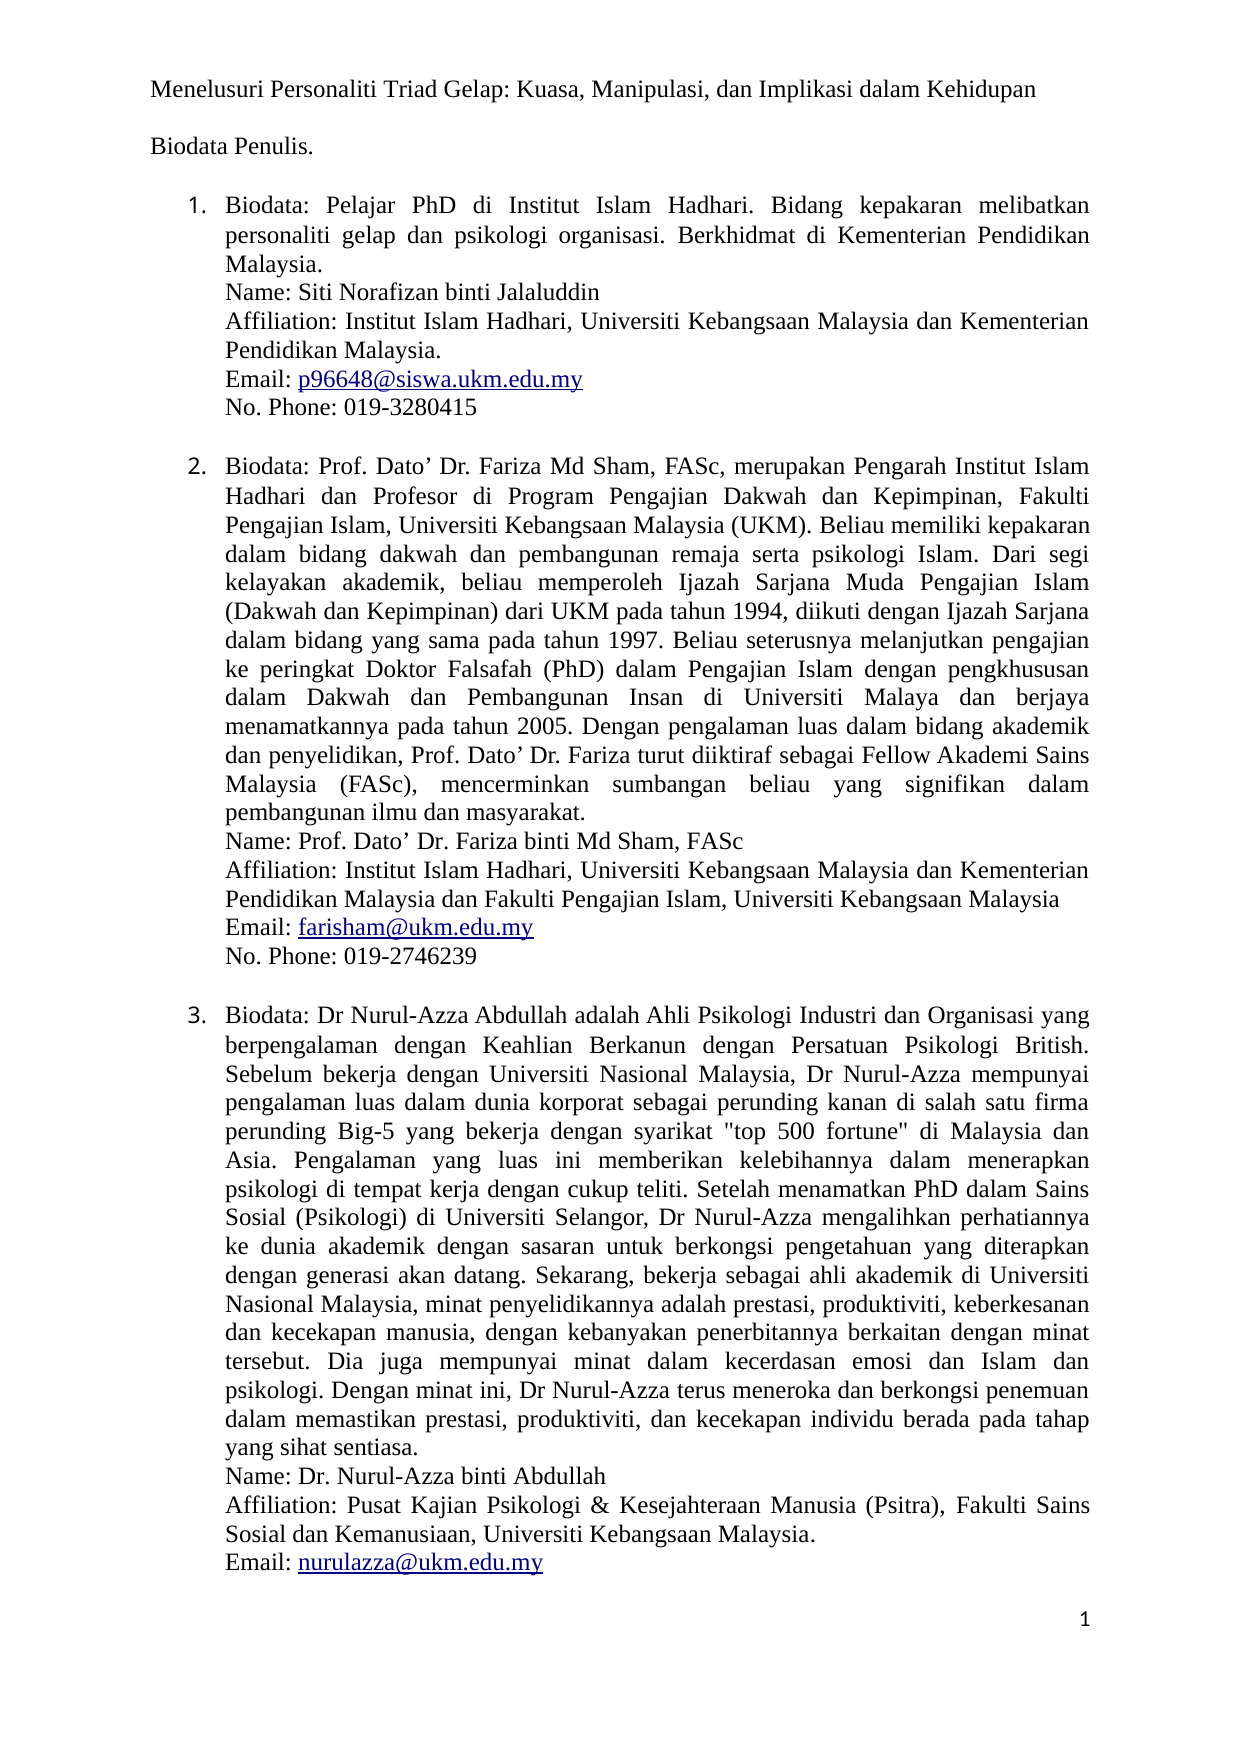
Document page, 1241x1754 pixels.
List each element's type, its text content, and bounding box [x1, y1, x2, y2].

text Name: Dr. Nurul-Azza binti Abdullah [225, 1461, 1090, 1490]
text Email: p96648@siswa.ukm.edu.my [225, 364, 1090, 392]
list Biodata: Prof. Dato’ Dr. Fariza Md Sham, FASc, merupakan Pengarah Institut Islam Hadhari dan Profesor di Program Pengajian Dakwah dan Kepimpinan, Fakulti Pengajian Islam, Universiti Kebangsaan Malaysia (UKM). Beliau memiliki kepakaran dalam bidang dakwah dan pembangunan remaja serta psikologi Islam. Dari segi kelayakan akademik, beliau memperoleh Ijazah Sarjana Muda Pengajian Islam (Dakwah dan Kepimpinan) dari UKM pada tahun 1994, diikuti dengan Ijazah Sarjana dalam bidang yang sama pada tahun 1997. Beliau seterusnya melanjutkan pengajian ke peringkat Doktor Falsafah (PhD) dalam Pengajian Islam dengan pengkhususan dalam Dakwah dan Pembangunan Insan di Universiti Malaya dan berjaya menamatkannya pada tahun 2005. Dengan pengalaman luas dalam bidang akademik dan penyelidikan, Prof. Dato’ Dr. Fariza turut diiktiraf sebagai Fellow Akademi Sains Malaysia (FASc), mencerminkan sumbangan beliau yang signifikan dalam pembangunan ilmu dan masyarakat. [187, 450, 1090, 826]
text Name: Siti Norafizan binti Jalaluddin [225, 277, 1090, 306]
text Biodata Penulis. [150, 131, 1090, 160]
text Affiliation: Institut Islam Hadhari, Universiti Kebangsaan Malaysia dan Kementerian Pendidikan Malaysia dan Fakulti Pengajian Islam, Universiti Kebangsaan Malaysia [225, 855, 1090, 912]
text Affiliation: Institut Islam Hadhari, Universiti Kebangsaan Malaysia dan Kementerian Pendidikan Malaysia. [225, 306, 1090, 364]
text Affiliation: Pusat Kajian Psikologi & Kesejahteraan Manusia (Psitra), Fakulti Sains Sosial dan Kemanusiaan, Universiti Kebangsaan Malaysia. [225, 1490, 1090, 1547]
text Name: Prof. Dato’ Dr. Fariza binti Md Sham, FASc [225, 826, 1090, 855]
text No. Phone: 019-2746239 [150, 941, 1090, 970]
text No. Phone: 019-3280415 [225, 392, 1090, 421]
list Biodata: Pelajar PhD di Institut Islam Hadhari. Bidang kepakaran melibatkan personaliti gelap dan psikologi organisasi. Berkhidmat di Kementerian Pendidikan Malaysia. [187, 189, 1090, 277]
list Biodata: Dr Nurul-Azza Abdullah adalah Ahli Psikologi Industri dan Organisasi yang berpengalaman dengan Keahlian Berkanun dengan Persatuan Psikologi British. Sebelum bekerja dengan Universiti Nasional Malaysia, Dr Nurul-Azza mempunyai pengalaman luas dalam dunia korporat sebagai perunding kanan di salah satu firma perunding Big-5 yang bekerja dengan syarikat "top 500 fortune" di Malaysia dan Asia. Pengalaman yang luas ini memberikan kelebihannya dalam menerapkan psikologi di tempat kerja dengan cukup teliti. Setelah menamatkan PhD dalam Sains Sosial (Psikologi) di Universiti Selangor, Dr Nurul-Azza mengalihkan perhatiannya ke dunia akademik dengan sasaran untuk berkongsi pengetahuan yang diterapkan dengan generasi akan datang. Sekarang, bekerja sebagai ahli akademik di Universiti Nasional Malaysia, minat penyelidikannya adalah prestasi, produktiviti, keberkesanan dan kecekapan manusia, dengan kebanyakan penerbitannya berkaitan dengan minat tersebut. Dia juga mempunyai minat dalam kecerdasan emosi dan Islam dan psikologi. Dengan minat ini, Dr Nurul-Azza terus meneroka dan berkongsi penemuan dalam memastikan prestasi, produktiviti, dan kecekapan individu berada pada tahap yang sihat sentiasa. [187, 999, 1090, 1461]
text Email: nurulazza@ukm.edu.my [225, 1547, 1090, 1576]
text Menelusuri Personaliti Triad Gelap: Kuasa, Manipulasi, dan Implikasi dalam Kehidupan [150, 74, 1090, 102]
text Email: farisham@ukm.edu.my [225, 912, 1090, 941]
